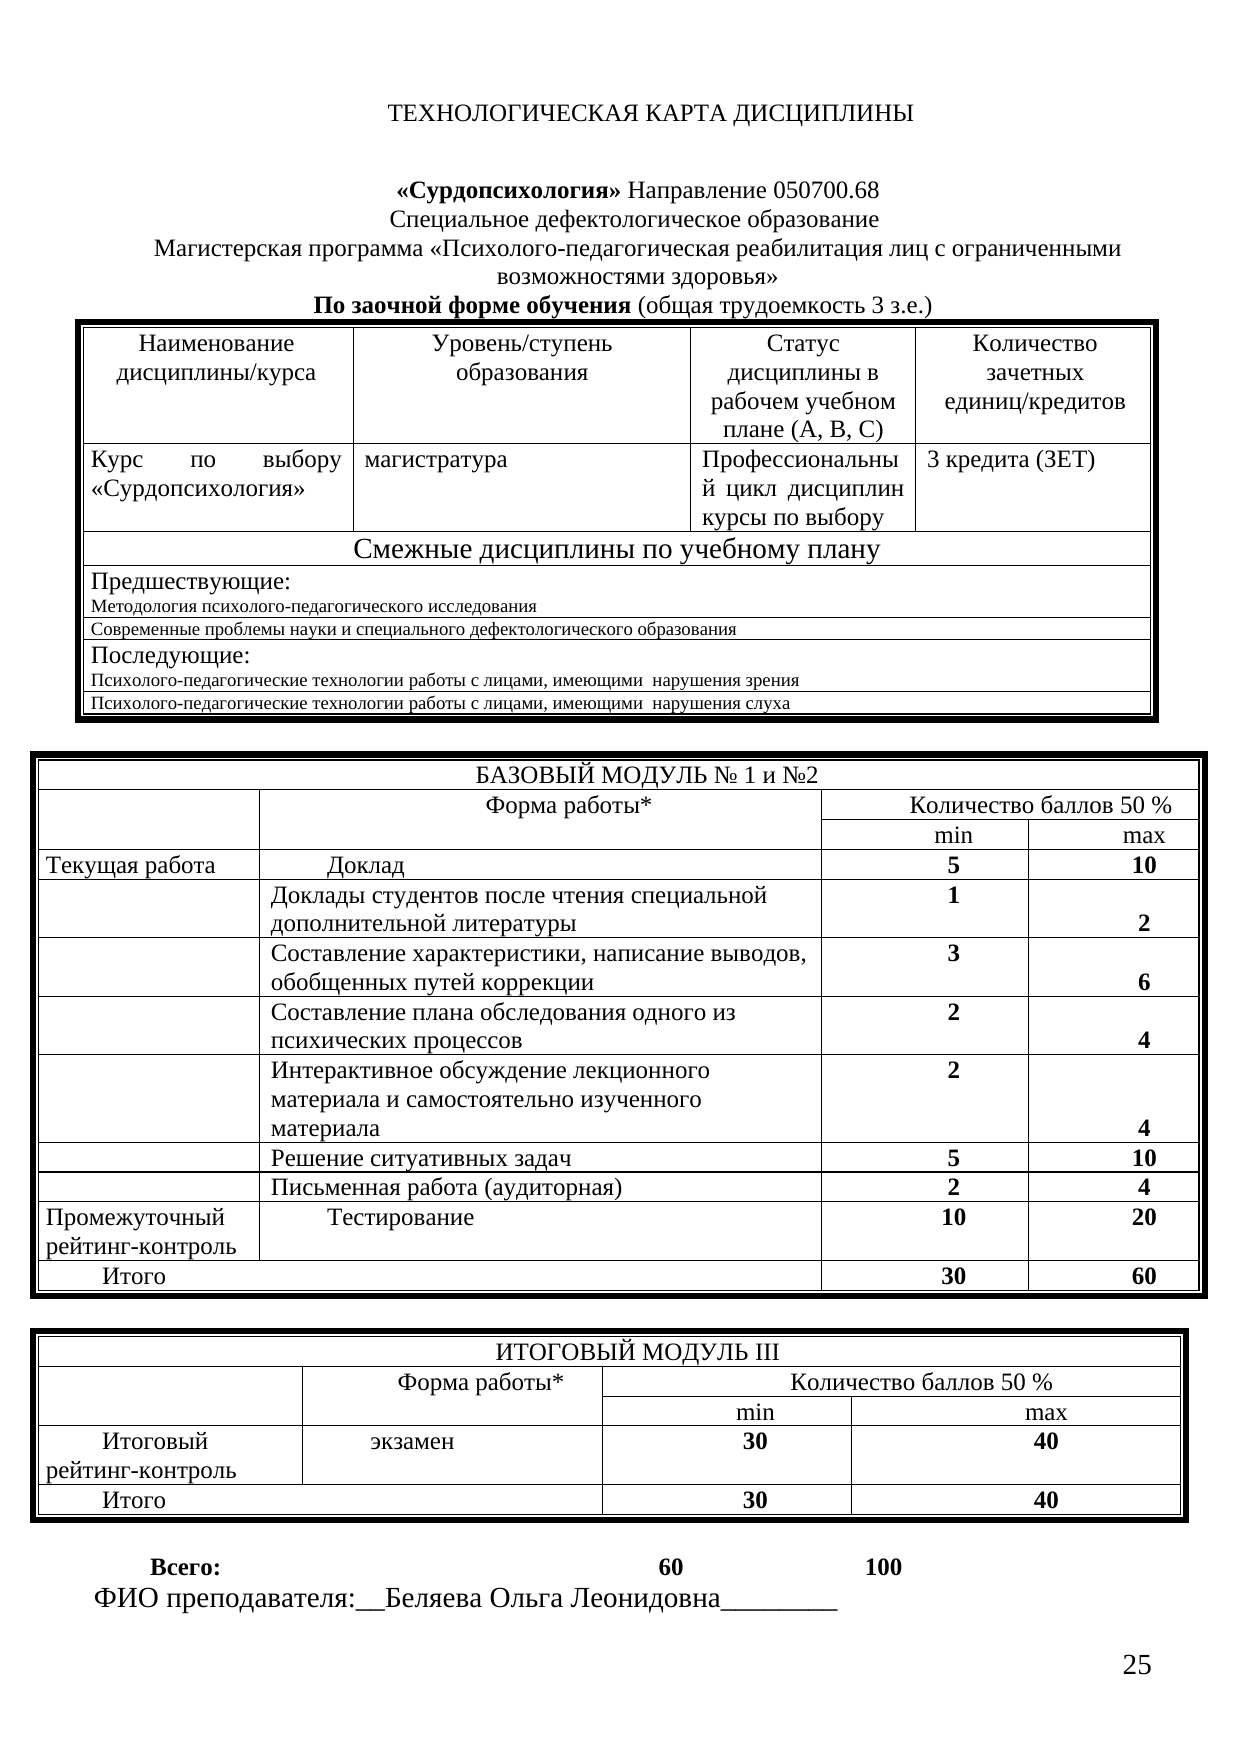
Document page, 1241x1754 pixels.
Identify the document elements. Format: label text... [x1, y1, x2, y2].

table_cell 2 [822, 1173, 1028, 1201]
table_cell Количество баллов 50 % [822, 790, 1198, 819]
table_cell 40 [852, 1426, 1180, 1484]
table_cell [39, 1367, 302, 1425]
table_cell Форма работы* [303, 1367, 602, 1425]
table_cell 2 [822, 1055, 1028, 1142]
table_header Количество зачетных единиц/кредитов [916, 328, 1150, 443]
table_cell 30 [603, 1426, 851, 1484]
table_cell Доклады студентов после чтения специальной дополнительной литературы [260, 880, 821, 937]
table_cell Составление плана обследования одного из психических процессов [260, 997, 821, 1054]
table_cell 4 [1029, 997, 1198, 1054]
table_cell 20 [1029, 1202, 1198, 1260]
table_cell Курс по выбору «Сурдопсихология» [84, 444, 353, 531]
text По заочной форме обучения (общая трудоемкость 3 з.е.) [94, 290, 1152, 319]
table_cell 6 [1029, 938, 1198, 996]
table_cell 3 [822, 938, 1028, 996]
table_cell Предшествующие: Методология психолого-педагогического исследования [84, 566, 1150, 617]
table_cell Психолого-педагогические технологии работы с лицами, имеющими нарушения слуха [84, 692, 1150, 713]
table_cell min [603, 1397, 851, 1425]
table_cell 10 [1029, 850, 1198, 879]
table_cell 5 [822, 850, 1028, 879]
table_cell Текущая работа [39, 850, 259, 879]
table_cell Составление характеристики, написание выводов, обобщенных путей коррекции [260, 938, 821, 996]
text ТЕХНОЛОГИЧЕСКАЯ КАРТА ДИСЦИПЛИНЫ [94, 98, 1152, 127]
table_cell экзамен [303, 1426, 602, 1484]
table_cell Профессиональный цикл дисциплин курсы по выбору [691, 444, 915, 531]
table_header Уровень/ступень образования [354, 328, 690, 443]
table_cell 1 [822, 880, 1028, 937]
table_cell Итоговый рейтинг-контроль [39, 1426, 302, 1484]
table_cell [39, 938, 259, 996]
table_cell Доклад [260, 850, 821, 879]
table_cell 30 [822, 1261, 1028, 1289]
table_cell 10 [1029, 1143, 1198, 1171]
table_header Статус дисциплины в рабочем учебном плане (А, В, С) [691, 328, 915, 443]
table_cell 60 [1029, 1261, 1198, 1289]
table_cell 3 кредита (ЗЕТ) [916, 444, 1150, 531]
table_cell 40 [852, 1485, 1180, 1514]
table_cell max [1029, 820, 1198, 849]
table_cell Промежуточный рейтинг-контроль [39, 1202, 259, 1260]
table_cell 5 [822, 1143, 1028, 1171]
table_cell 4 [1029, 1055, 1198, 1142]
table_cell Итого [39, 1261, 821, 1289]
text «Сурдопсихология» Направление 050700.68 [94, 127, 1181, 204]
table_cell Количество баллов 50 % [603, 1367, 1180, 1396]
table_cell Форма работы* [260, 790, 821, 849]
table_cell Тестирование [260, 1202, 821, 1260]
table_header БАЗОВЫЙ МОДУЛЬ № 1 и №2 [39, 761, 1198, 789]
table_cell [39, 1173, 259, 1201]
table_cell магистратура [354, 444, 690, 531]
table_cell 30 [603, 1485, 851, 1514]
table_cell min [822, 820, 1028, 849]
table_cell 10 [822, 1202, 1028, 1260]
table_cell Последующие: Психолого-педагогические технологии работы с лицами, имеющими нарушения зрения [84, 640, 1150, 691]
table_cell [39, 880, 259, 937]
table_cell Смежные дисциплины по учебному плану [84, 532, 1150, 565]
text Всего: 60 100 [94, 1552, 1152, 1581]
text Магистерская программа «Психолого-педагогическая реабилитация лиц с ограниченными возможностями здоровья» [94, 233, 1181, 290]
text Специальное дефектологическое образование [94, 204, 1181, 233]
table_cell [39, 790, 259, 849]
table_cell 4 [1029, 1173, 1198, 1201]
table_cell [39, 1055, 259, 1142]
table_cell Интерактивное обсуждение лекционного материала и самостоятельно изученного материала [260, 1055, 821, 1142]
table_cell [39, 1143, 259, 1171]
table_cell 2 [822, 997, 1028, 1054]
table_cell Письменная работа (аудиторная) [260, 1173, 821, 1201]
table_cell Итого [39, 1485, 602, 1514]
table_cell max [852, 1397, 1180, 1425]
table_cell [39, 997, 259, 1054]
table_header ИТОГОВЫЙ МОДУЛЬ III [39, 1337, 1180, 1366]
text ФИО преподавателя:__Беляева Ольга Леонидовна________ [94, 1581, 1152, 1614]
table_cell 2 [1029, 880, 1198, 937]
table_cell Решение ситуативных задач [260, 1143, 821, 1171]
table_cell Современные проблемы науки и специального дефектологического образования [84, 618, 1150, 639]
table_header Наименование дисциплины/курса [84, 328, 353, 443]
